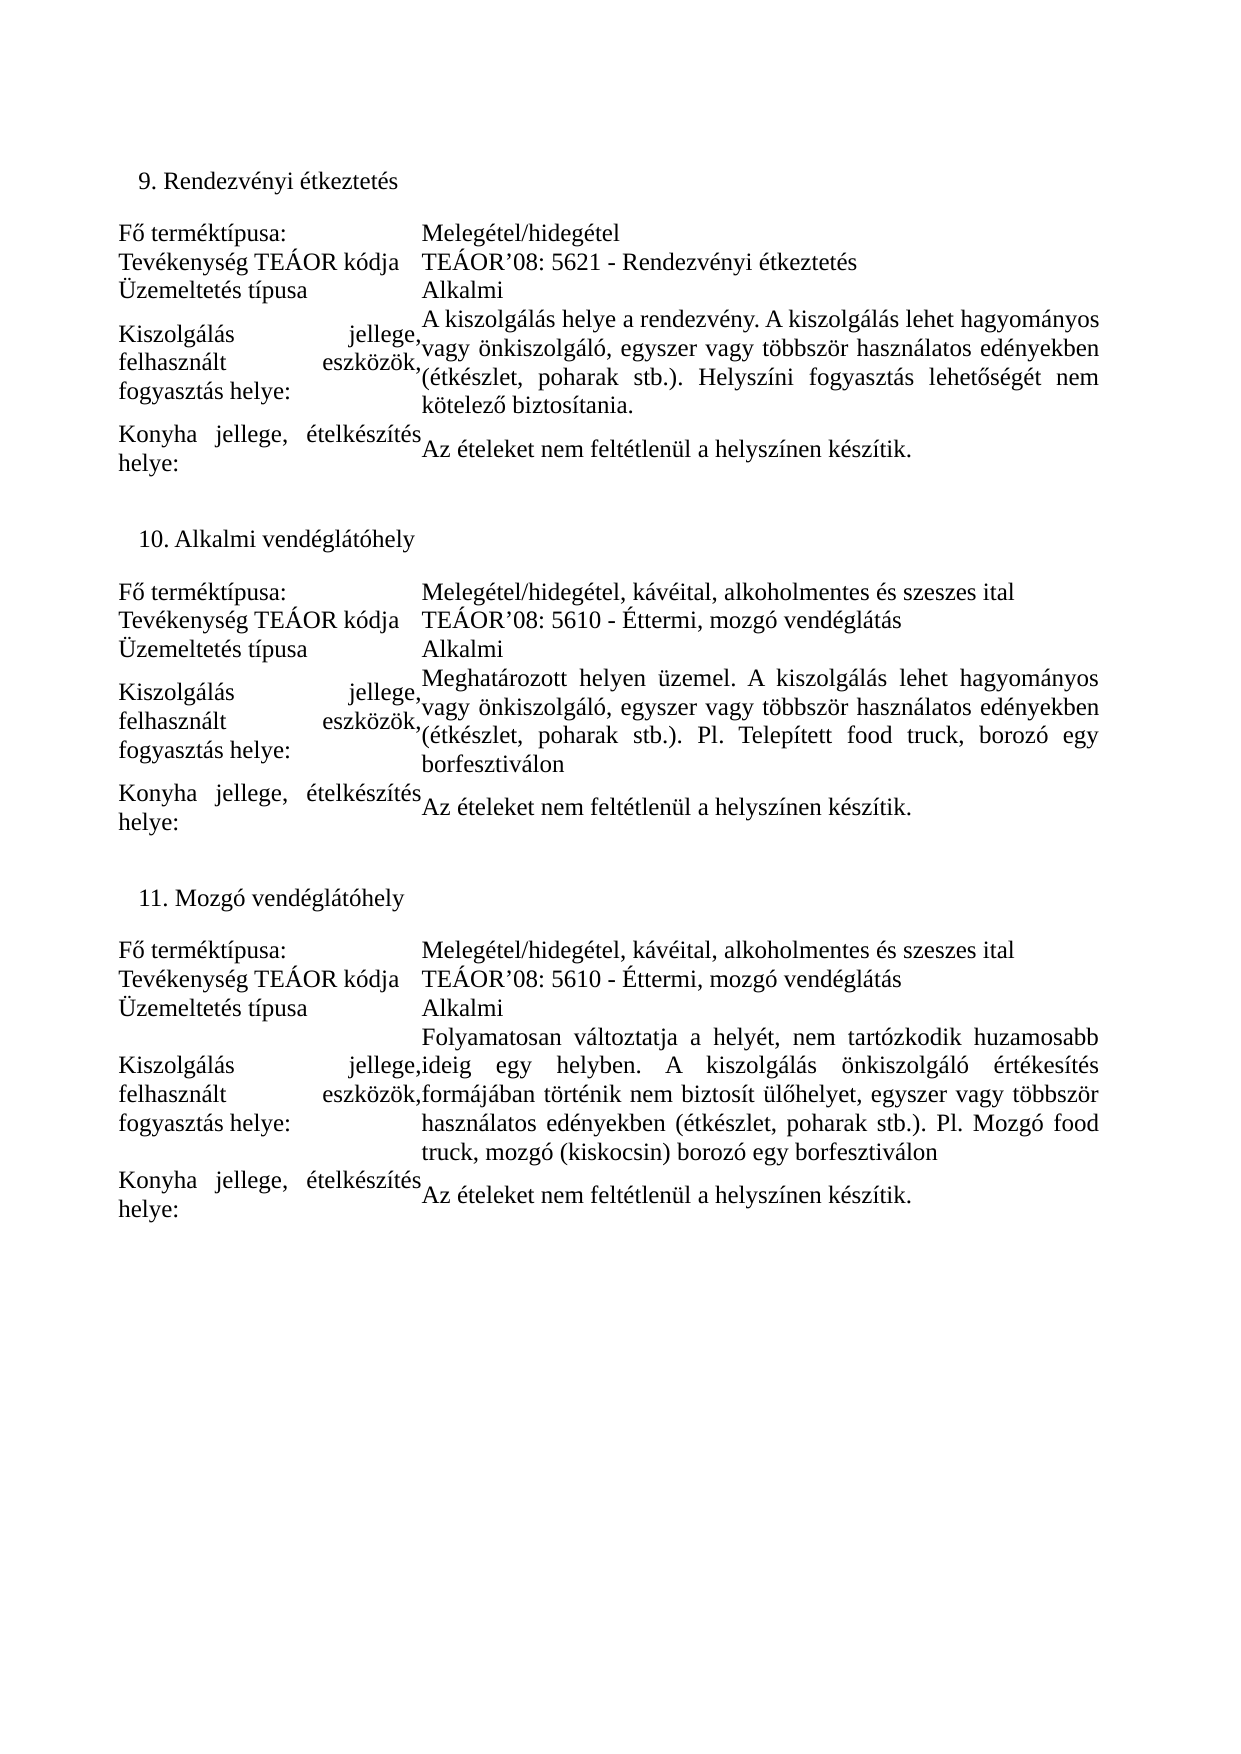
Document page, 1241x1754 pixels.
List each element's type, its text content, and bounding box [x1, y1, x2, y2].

table_cell TEÁOR’08: 5610 - Éttermi, mozgó vendéglátás [421, 964, 1099, 993]
table_cell Üzemeltetés típusa [118, 993, 421, 1022]
table_cell [1100, 634, 1122, 663]
table_header Melegétel/hidegétel [421, 218, 1099, 247]
text 10. Alkalmi vendéglátóhely [118, 524, 1122, 553]
table_cell [1100, 247, 1122, 276]
table_cell Konyha jellege, ételkészítés helye: [118, 1166, 421, 1223]
table_cell Folyamatosan változtatja a helyét, nem tartózkodik huzamosabb ideig egy helyben. A kiszolgálás önkiszolgáló értékesítés formájában történik nem biztosít ülőhelyet, egyszer vagy többször használatos edényekben (étkészlet, poharak stb.). Pl. Mozgó food truck, mozgó (kiskocsin) borozó egy borfesztiválon [421, 1022, 1099, 1166]
table_cell Alkalmi [421, 634, 1099, 663]
table_cell Üzemeltetés típusa [118, 276, 421, 304]
table_header [1100, 936, 1122, 964]
table_cell [1100, 663, 1122, 778]
table_cell [1100, 964, 1122, 993]
table_cell [118, 1223, 1099, 1228]
table_cell Kiszolgálás jellege, felhasznált eszközök, fogyasztás helye: [118, 304, 421, 419]
table_header Fő terméktípusa: [118, 577, 421, 606]
table_cell Az ételeket nem feltétlenül a helyszínen készítik. [421, 778, 1099, 836]
table_cell Az ételeket nem feltétlenül a helyszínen készítik. [421, 419, 1099, 477]
table_cell A kiszolgálás helye a rendezvény. A kiszolgálás lehet hagyományos vagy önkiszolgáló, egyszer vagy többször használatos edényekben (étkészlet, poharak stb.). Helyszíni fogyasztás lehetőségét nem kötelező biztosítania. [421, 304, 1099, 419]
table_cell [1100, 778, 1122, 836]
table_cell Az ételeket nem feltétlenül a helyszínen készítik. [421, 1166, 1099, 1223]
table_cell Tevékenység TEÁOR kódja [118, 964, 421, 993]
table_cell Kiszolgálás jellege, felhasznált eszközök, fogyasztás helye: [118, 1022, 421, 1166]
table_cell [1100, 993, 1122, 1022]
table_cell [1100, 419, 1122, 477]
table_header Fő terméktípusa: [118, 936, 421, 964]
table_header Fő terméktípusa: [118, 218, 421, 247]
table_cell [1100, 1223, 1122, 1228]
table_cell [1100, 1166, 1122, 1223]
table_cell [1100, 1022, 1122, 1166]
table_cell TEÁOR’08: 5621 - Rendezvényi étkeztetés [421, 247, 1099, 276]
table_cell Üzemeltetés típusa [118, 634, 421, 663]
table_cell [1100, 606, 1122, 634]
table_header Melegétel/hidegétel, kávéital, alkoholmentes és szeszes ital [421, 936, 1099, 964]
table_cell Meghatározott helyen üzemel. A kiszolgálás lehet hagyományos vagy önkiszolgáló, egyszer vagy többször használatos edényekben (étkészlet, poharak stb.). Pl. Telepített food truck, borozó egy borfesztiválon [421, 663, 1099, 778]
table_header [1100, 577, 1122, 606]
table_cell Konyha jellege, ételkészítés helye: [118, 419, 421, 477]
table_cell Tevékenység TEÁOR kódja [118, 606, 421, 634]
table_cell Konyha jellege, ételkészítés helye: [118, 778, 421, 836]
table_cell Kiszolgálás jellege, felhasznált eszközök, fogyasztás helye: [118, 663, 421, 778]
text 11. Mozgó vendéglátóhely [118, 883, 1122, 912]
table_cell Alkalmi [421, 993, 1099, 1022]
table_cell TEÁOR’08: 5610 - Éttermi, mozgó vendéglátás [421, 606, 1099, 634]
table_header Melegétel/hidegétel, kávéital, alkoholmentes és szeszes ital [421, 577, 1099, 606]
table_cell [1100, 304, 1122, 419]
text 9. Rendezvényi étkeztetés [118, 166, 1122, 194]
table_cell Alkalmi [421, 276, 1099, 304]
table_header [1100, 218, 1122, 247]
table_cell [1100, 276, 1122, 304]
table_cell Tevékenység TEÁOR kódja [118, 247, 421, 276]
